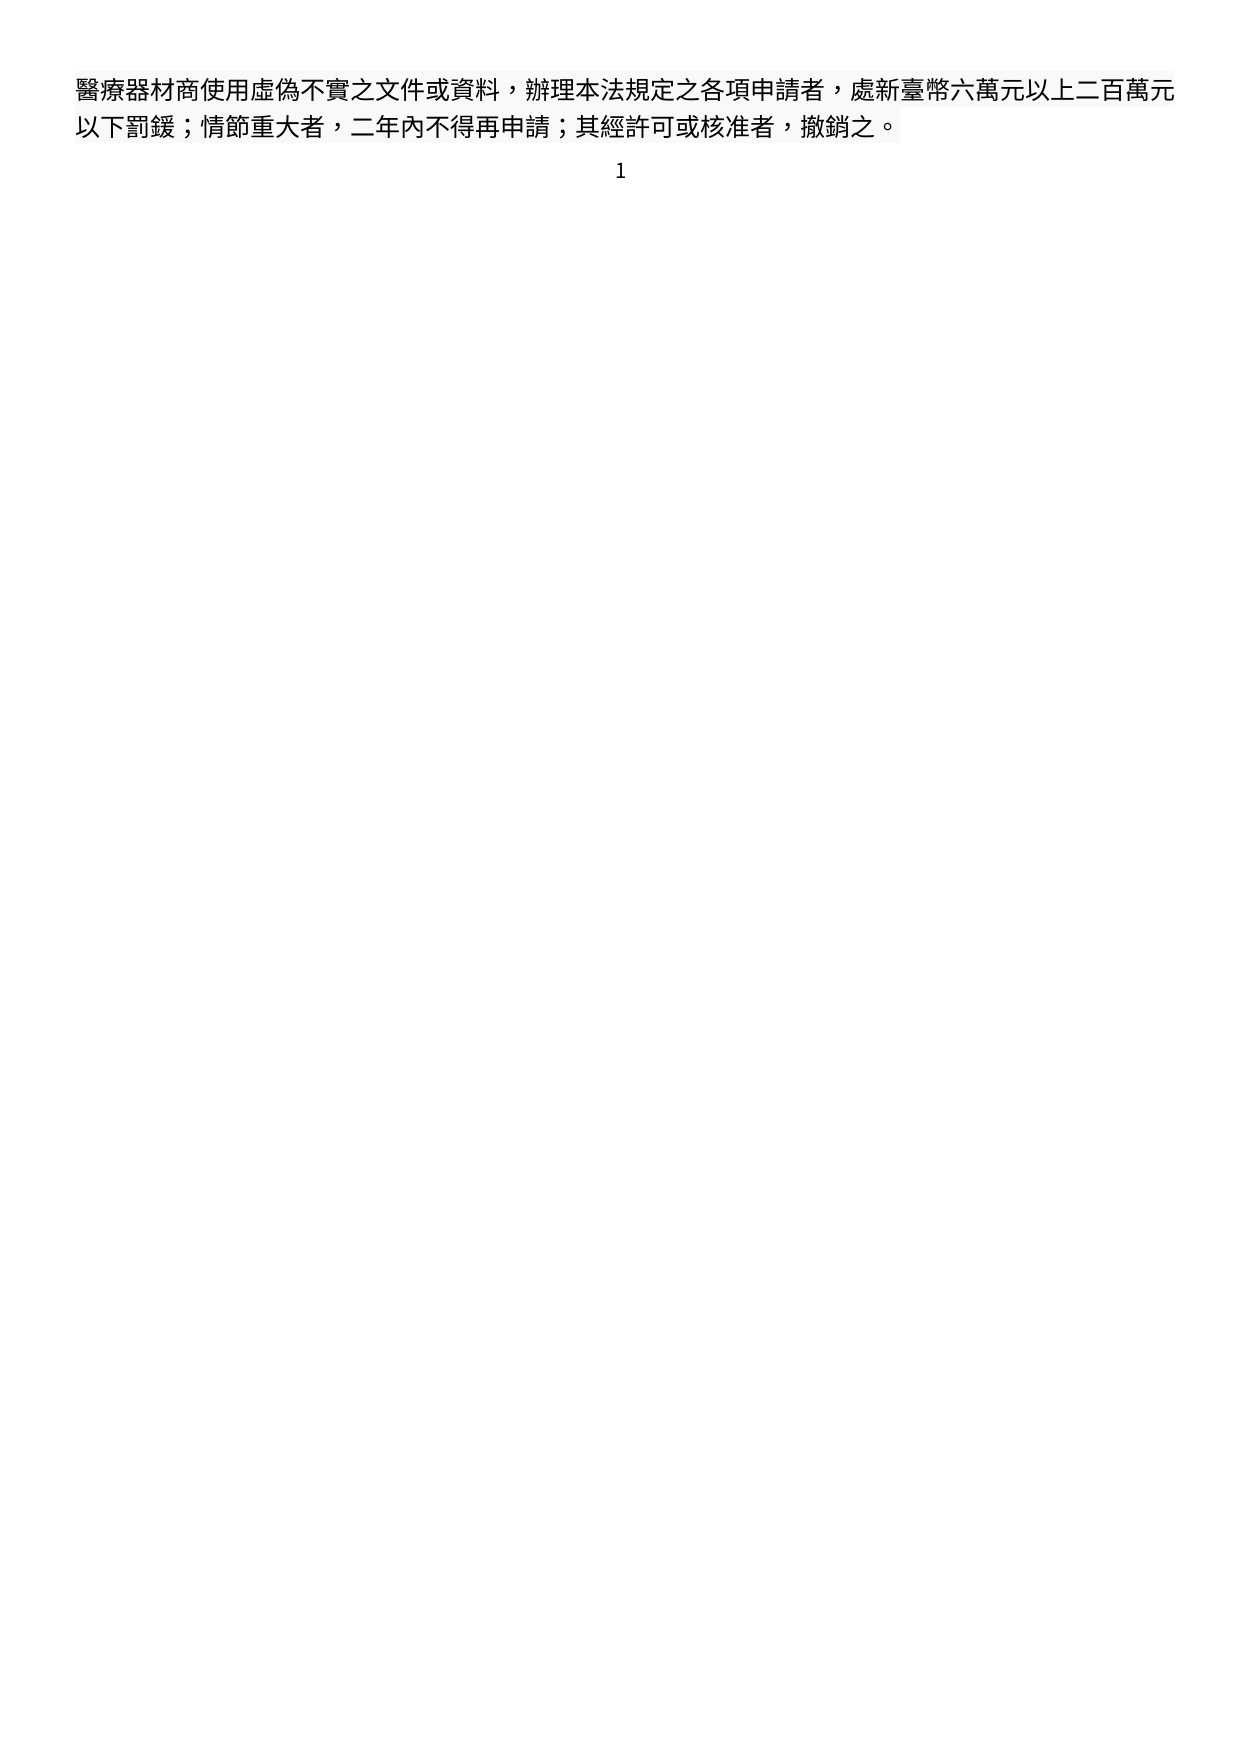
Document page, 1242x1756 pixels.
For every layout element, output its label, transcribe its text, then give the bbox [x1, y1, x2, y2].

text 醫療器材商使用虛偽不實之文件或資料，辦理本法規定之各項申請者，處新臺幣六萬元以上二百萬元以下罰鍰；情節重大者，二年內不得再申請；其經許可或核准者，撤銷之。 [75, 71, 1176, 143]
text 1 [54, 154, 1187, 184]
